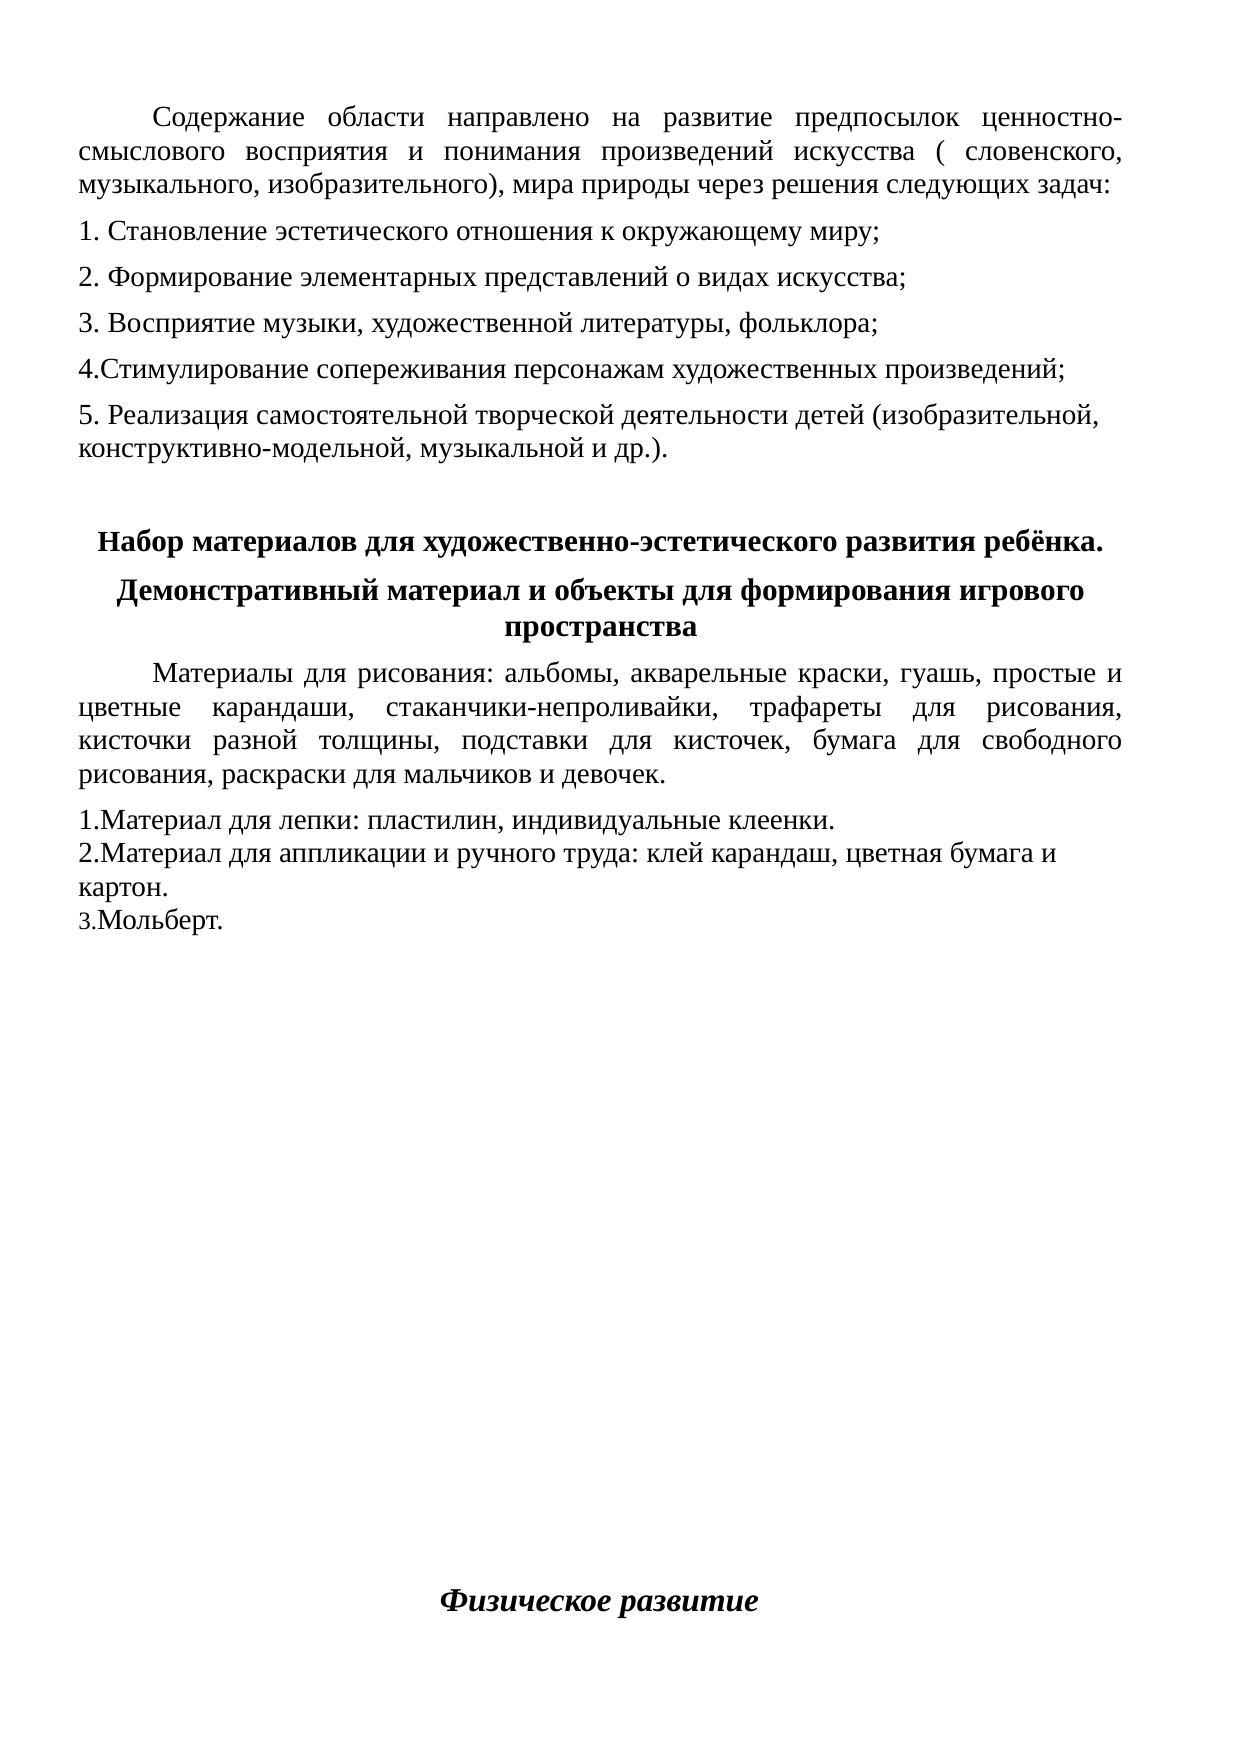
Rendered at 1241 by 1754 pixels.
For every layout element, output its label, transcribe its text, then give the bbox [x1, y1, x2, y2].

text 1. Становление эстетического отношения к окружающему миру; [78, 259, 1123, 292]
text 2. Формирование элементарных представлений о видах искусства; [78, 305, 1123, 338]
text Материалы для рисования: альбомы, акварельные краски, гуашь, простые и цветные карандаши, стаканчики-непроливайки, трафареты для рисования, кисточки разной толщины, подставки для кисточек, бумага для свободного рисования, раскраски для мальчиков и девочек. [78, 701, 1123, 835]
text 3. Восприятие музыки, художественной литературы, фольклора; [78, 351, 1123, 384]
list Мольберт. [78, 948, 1123, 982]
text Демонстративный материал и объекты для формирования игрового пространства [78, 617, 1123, 689]
list Материал для лепки: пластилин, индивидуальные клеенки. [78, 848, 1123, 881]
text 5. Реализация самостоятельной творческой деятельности детей (изобразительной, конструктивно-модельной, музыкальной и др.). [78, 443, 1123, 510]
text 4.Стимулирование сопереживания персонажам художественных произведений; [78, 397, 1123, 430]
text Набор материалов для художественно-эстетического развития ребёнка. [78, 568, 1123, 604]
text 4. Художественно-эстетическое развитие [78, 99, 1123, 133]
list Материал для аппликации и ручного труда: клей карандаш, цветная бумага и картон. [78, 881, 1123, 948]
text Содержание области направлено на развитие предпосылок ценностно- смыслового восприятия и понимания произведений искусства ( словенского, музыкального, изобразительного), мира природы через решения следующих задач: [78, 146, 1123, 246]
